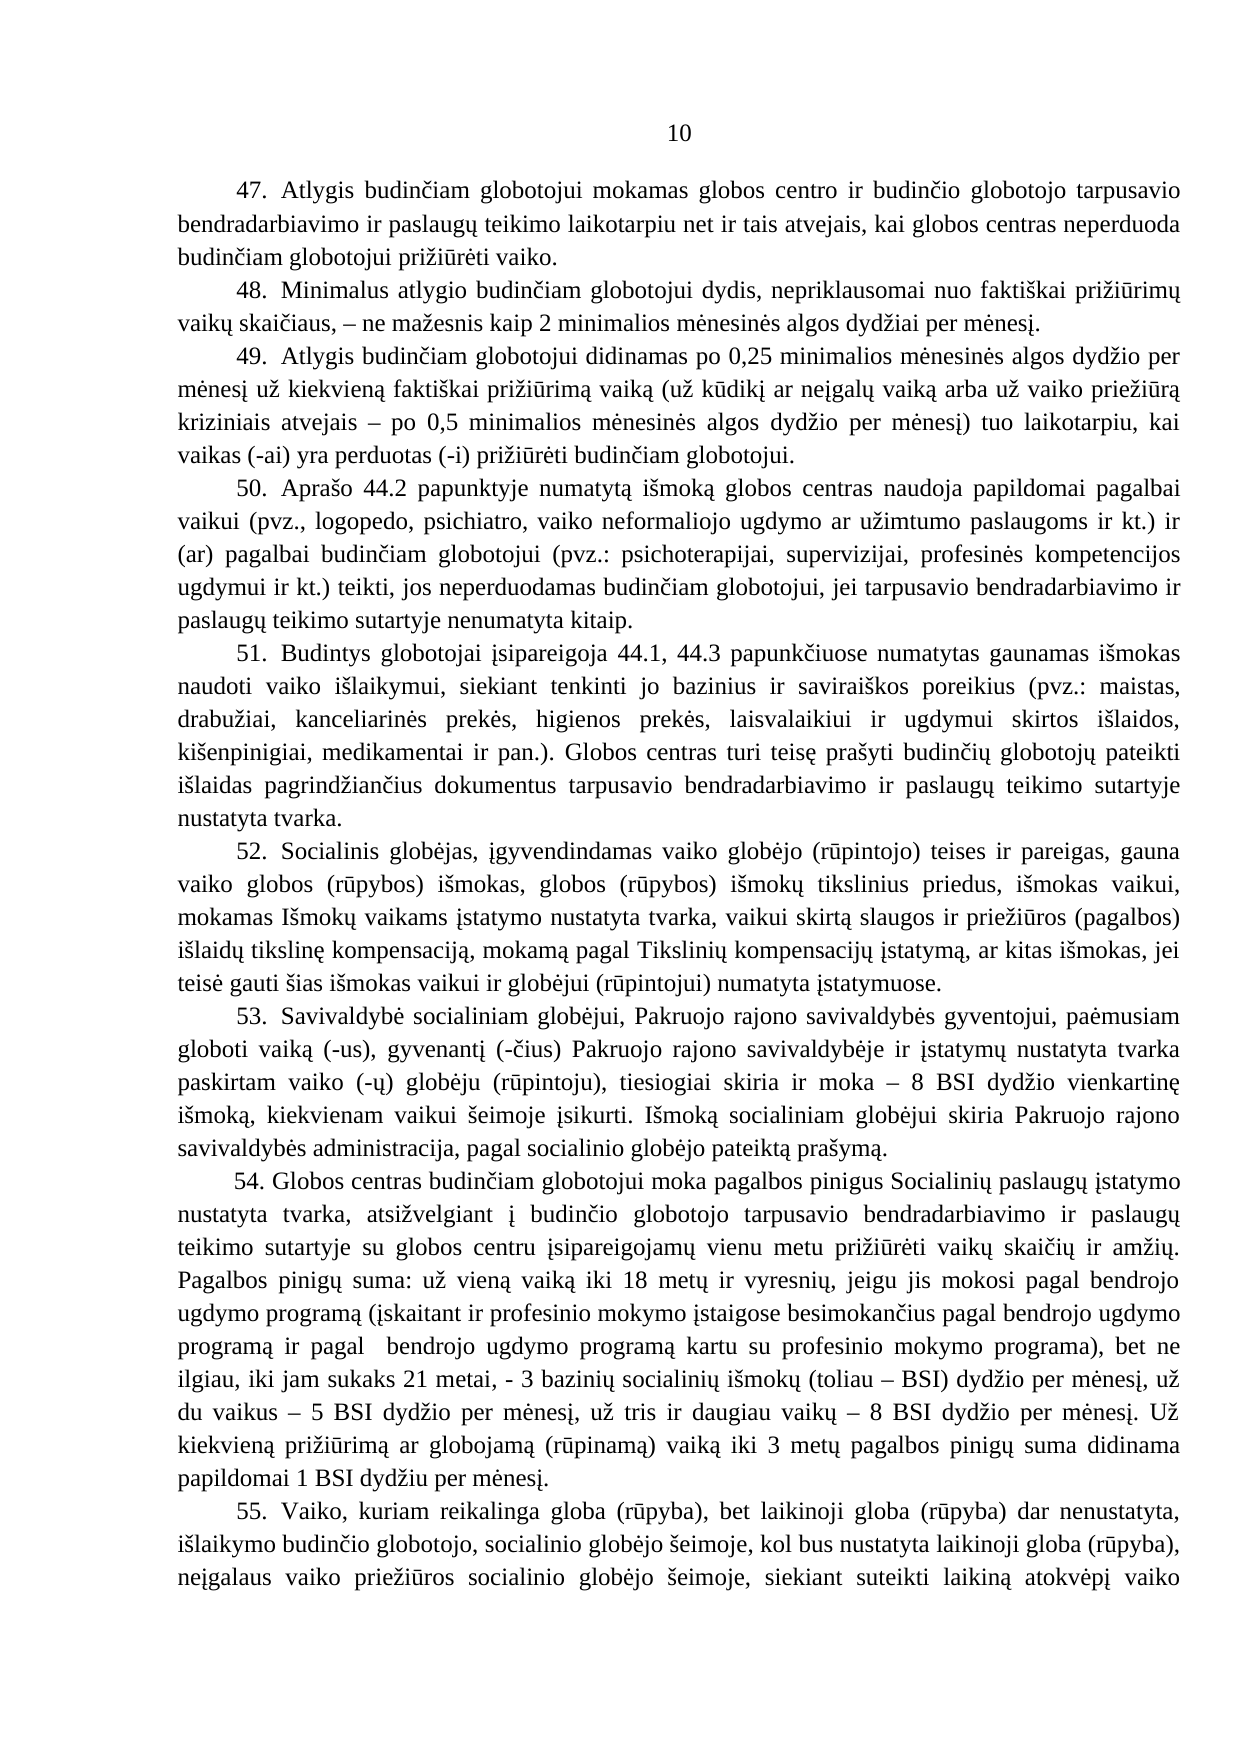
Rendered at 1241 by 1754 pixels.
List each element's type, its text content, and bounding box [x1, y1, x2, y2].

text 48. Minimalus atlygio budinčiam globotojui dydis, nepriklausomai nuo faktiškai prižiūrimų vaikų skaičiaus, – ne mažesnis kaip 2 minimalios mėnesinės algos dydžiai per mėnesį. [177, 275, 1181, 336]
text 49. Atlygis budinčiam globotojui didinamas po 0,25 minimalios mėnesinės algos dydžio per mėnesį už kiekvieną faktiškai prižiūrimą vaiką (už kūdikį ar neįgalų vaiką arba už vaiko priežiūrą kriziniais atvejais – po 0,5 minimalios mėnesinės algos dydžio per mėnesį) tuo laikotarpiu, kai vaikas (-ai) yra perduotas (-i) prižiūrėti budinčiam globotojui. [177, 341, 1181, 468]
text 47. Atlygis budinčiam globotojui mokamas globos centro ir budinčio globotojo tarpusavio bendradarbiavimo ir paslaugų teikimo laikotarpiu net ir tais atvejais, kai globos centras neperduoda budinčiam globotojui prižiūrėti vaiko. [177, 176, 1181, 270]
text 51. Budintys globotojai įsipareigoja 44.1, 44.3 papunkčiuose numatytas gaunamas išmokas naudoti vaiko išlaikymui, siekiant tenkinti jo bazinius ir saviraiškos poreikius (pvz.: maistas, drabužiai, kanceliarinės prekės, higienos prekės, laisvalaikiui ir ugdymui skirtos išlaidos, kišenpinigiai, medikamentai ir pan.). Globos centras turi teisę prašyti budinčių globotojų pateikti išlaidas pagrindžiančius dokumentus tarpusavio bendradarbiavimo ir paslaugų teikimo sutartyje nustatyta tvarka. [177, 638, 1181, 832]
text 53. Savivaldybė socialiniam globėjui, Pakruojo rajono savivaldybės gyventojui, paėmusiam globoti vaiką (-us), gyvenantį (-čius) Pakruojo rajono savivaldybėje ir įstatymų nustatyta tvarka paskirtam vaiko (-ų) globėju (rūpintoju), tiesiogiai skiria ir moka – 8 BSI dydžio vienkartinę išmoką, kiekvienam vaikui šeimoje įsikurti. Išmoką socialiniam globėjui skiria Pakruojo rajono savivaldybės administracija, pagal socialinio globėjo pateiktą prašymą. [177, 1001, 1181, 1162]
text 52. Socialinis globėjas, įgyvendindamas vaiko globėjo (rūpintojo) teises ir pareigas, gauna vaiko globos (rūpybos) išmokas, globos (rūpybos) išmokų tikslinius priedus, išmokas vaikui, mokamas Išmokų vaikams įstatymo nustatyta tvarka, vaikui skirtą slaugos ir priežiūros (pagalbos) išlaidų tikslinę kompensaciją, mokamą pagal Tikslinių kompensacijų įstatymą, ar kitas išmokas, jei teisė gauti šias išmokas vaikui ir globėjui (rūpintojui) numatyta įstatymuose. [177, 836, 1181, 997]
text 50. Aprašo 44.2 papunktyje numatytą išmoką globos centras naudoja papildomai pagalbai vaikui (pvz., logopedo, psichiatro, vaiko neformaliojo ugdymo ar užimtumo paslaugoms ir kt.) ir (ar) pagalbai budinčiam globotojui (pvz.: psichoterapijai, supervizijai, profesinės kompetencijos ugdymui ir kt.) teikti, jos neperduodamas budinčiam globotojui, jei tarpusavio bendradarbiavimo ir paslaugų teikimo sutartyje nenumatyta kitaip. [177, 473, 1181, 634]
text 55. Vaiko, kuriam reikalinga globa (rūpyba), bet laikinoji globa (rūpyba) dar nenustatyta, išlaikymo budinčio globotojo, socialinio globėjo šeimoje, kol bus nustatyta laikinoji globa (rūpyba), neįgalaus vaiko priežiūros socialinio globėjo šeimoje, siekiant suteikti laikiną atokvėpį vaiko [177, 1496, 1181, 1591]
text 54. Globos centras budinčiam globotojui moka pagalbos pinigus Socialinių paslaugų įstatymo nustatyta tvarka, atsižvelgiant į budinčio globotojo tarpusavio bendradarbiavimo ir paslaugų teikimo sutartyje su globos centru įsipareigojamų vienu metu prižiūrėti vaikų skaičių ir amžių. Pagalbos pinigų suma: už vieną vaiką iki 18 metų ir vyresnių, jeigu jis mokosi pagal bendrojo ugdymo programą (įskaitant ir profesinio mokymo įstaigose besimokančius pagal bendrojo ugdymo programą ir pagal bendrojo ugdymo programą kartu su profesinio mokymo programa), bet ne ilgiau, iki jam sukaks 21 metai, - 3 bazinių socialinių išmokų (toliau – BSI) dydžio per mėnesį, už du vaikus – 5 BSI dydžio per mėnesį, už tris ir daugiau vaikų – 8 BSI dydžio per mėnesį. Už kiekvieną prižiūrimą ar globojamą (rūpinamą) vaiką iki 3 metų pagalbos pinigų suma didinama papildomai 1 BSI dydžiu per mėnesį. [177, 1166, 1181, 1492]
